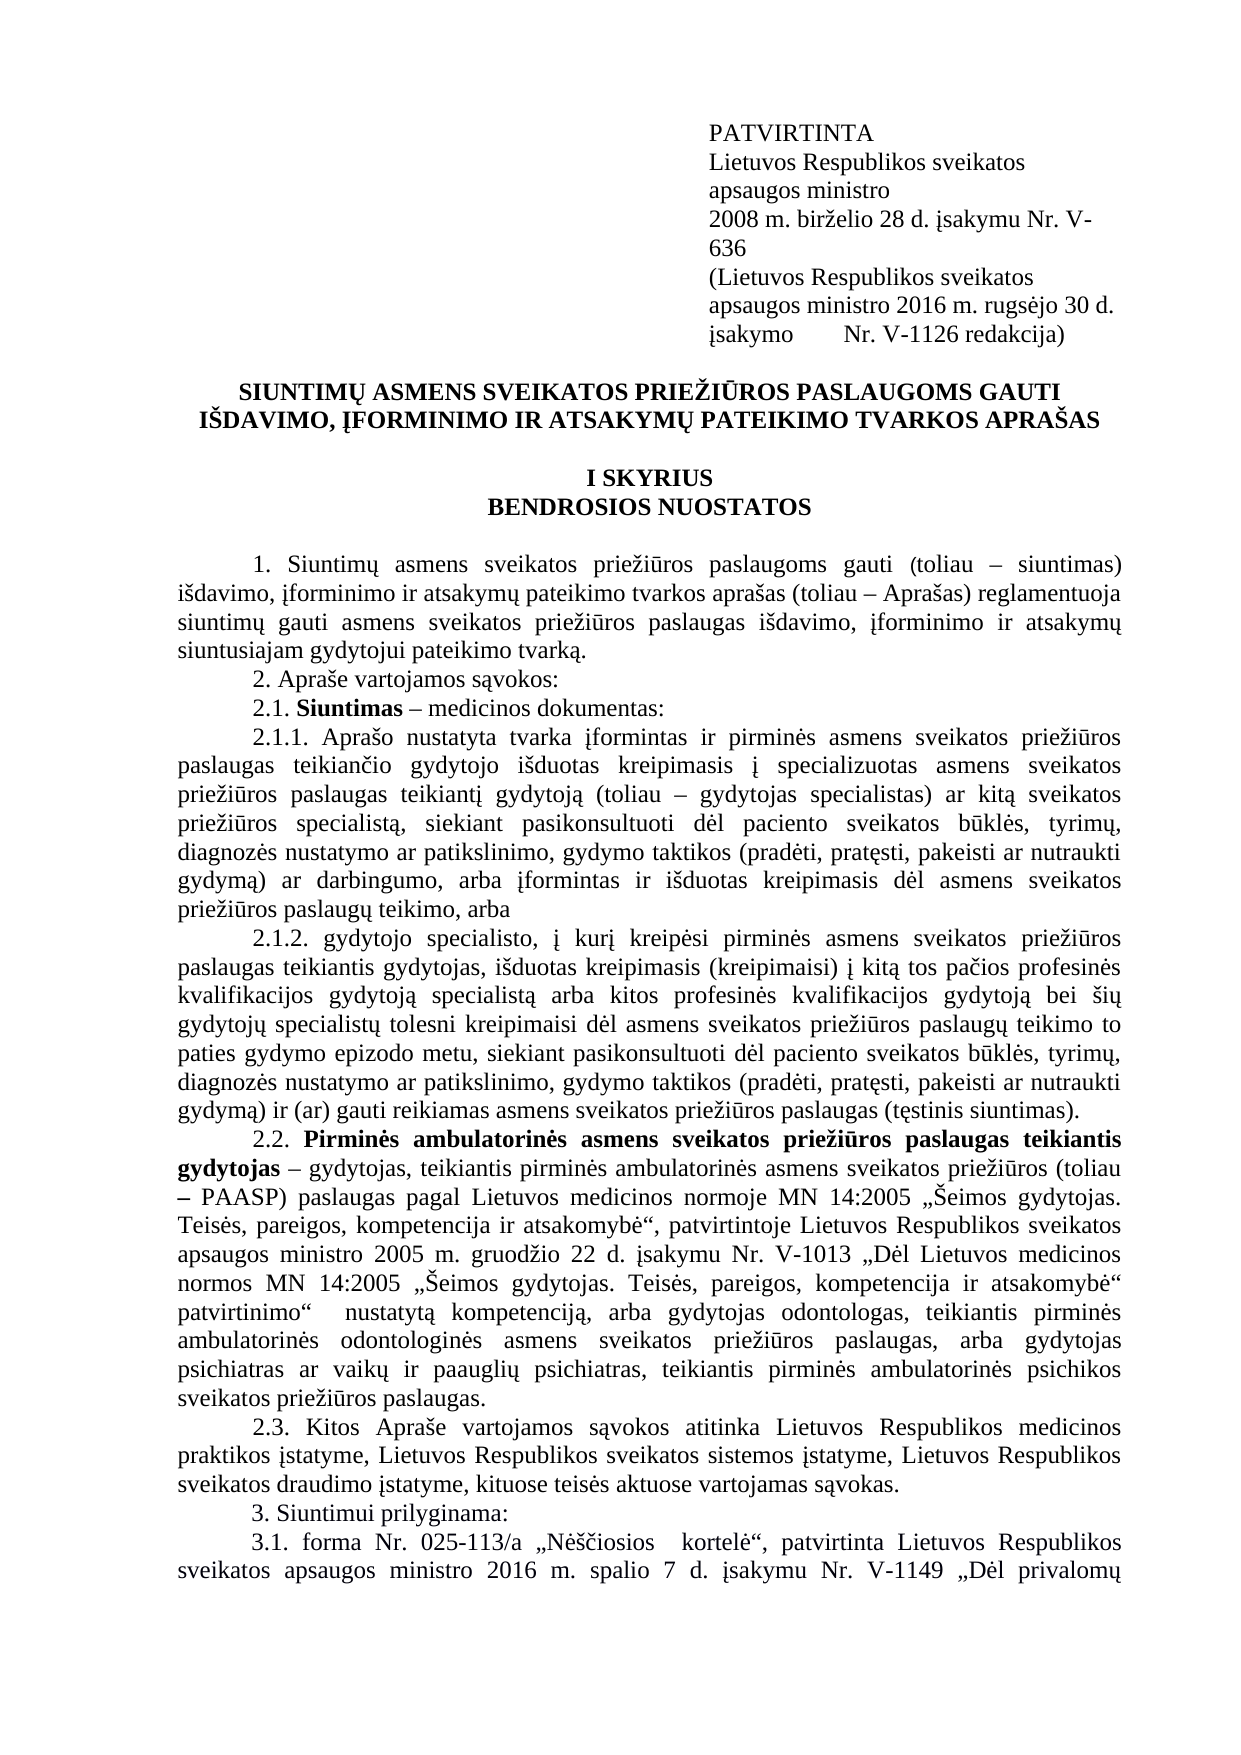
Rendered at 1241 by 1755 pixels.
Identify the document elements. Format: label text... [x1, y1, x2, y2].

text BENDROSIOS NUOSTATOS [177, 492, 1122, 521]
text SIUNTIMŲ ASMENS SVEIKATOS PRIEŽIŪROS PASLAUGOMS GAUTI IŠDAVIMO, ĮFORMINIMO IR ATSAKYMŲ PATEIKIMO TVARKOS APRAŠAS [177, 377, 1122, 434]
text PATVIRTINTA [709, 118, 1122, 147]
text Lietuvos Respublikos sveikatos apsaugos ministro [709, 147, 1122, 204]
text 2.2. Pirminės ambulatorinės asmens sveikatos priežiūros paslaugas teikiantis gydytojas – gydytojas, teikiantis pirminės ambulatorinės asmens sveikatos priežiūros (toliau – PAASP) paslaugas pagal Lietuvos medicinos normoje MN 14:2005 „Šeimos gydytojas. Teisės, pareigos, kompetencija ir atsakomybė“, patvirtintoje Lietuvos Respublikos sveikatos apsaugos ministro 2005 m. gruodžio 22 d. įsakymu Nr. V-1013 „Dėl Lietuvos medicinos normos MN 14:2005 „Šeimos gydytojas. Teisės, pareigos, kompetencija ir atsakomybė“ patvirtinimo“ nustatytą kompetenciją, arba gydytojas odontologas, teikiantis pirminės ambulatorinės odontologinės asmens sveikatos priežiūros paslaugas, arba gydytojas psichiatras ar vaikų ir paauglių psichiatras, teikiantis pirminės ambulatorinės psichikos sveikatos priežiūros paslaugas. [177, 1124, 1122, 1412]
text 2.3. Kitos Apraše vartojamos sąvokos atitinka Lietuvos Respublikos medicinos praktikos įstatyme, Lietuvos Respublikos sveikatos sistemos įstatyme, Lietuvos Respublikos sveikatos draudimo įstatyme, kituose teisės aktuose vartojamas sąvokas. [177, 1412, 1122, 1498]
text (Lietuvos Respublikos sveikatos apsaugos ministro 2016 m. rugsėjo 30 d. įsakymo Nr. V-1126 redakcija) [709, 262, 1122, 348]
text 2008 m. birželio 28 d. įsakymu Nr. V-636 [709, 204, 1122, 262]
text 3.1. forma Nr. 025-113/a „Nėščiosios kortelė“, patvirtinta Lietuvos Respublikos sveikatos apsaugos ministro 2016 m. spalio 7 d. įsakymu Nr. V-1149 „Dėl privalomų [177, 1527, 1122, 1584]
text 1. Siuntimų asmens sveikatos priežiūros paslaugoms gauti (toliau – siuntimas) išdavimo, įforminimo ir atsakymų pateikimo tvarkos aprašas (toliau – Aprašas) reglamentuoja siuntimų gauti asmens sveikatos priežiūros paslaugas išdavimo, įforminimo ir atsakymų siuntusiajam gydytojui pateikimo tvarką. [177, 549, 1122, 664]
text 3. Siuntimui prilyginama: [177, 1498, 1122, 1527]
text 2.1.2. gydytojo specialisto, į kurį kreipėsi pirminės asmens sveikatos priežiūros paslaugas teikiantis gydytojas, išduotas kreipimasis (kreipimaisi) į kitą tos pačios profesinės kvalifikacijos gydytoją specialistą arba kitos profesinės kvalifikacijos gydytoją bei šių gydytojų specialistų tolesni kreipimaisi dėl asmens sveikatos priežiūros paslaugų teikimo to paties gydymo epizodo metu, siekiant pasikonsultuoti dėl paciento sveikatos būklės, tyrimų, diagnozės nustatymo ar patikslinimo, gydymo taktikos (pradėti, pratęsti, pakeisti ar nutraukti gydymą) ir (ar) gauti reikiamas asmens sveikatos priežiūros paslaugas (tęstinis siuntimas). [177, 923, 1122, 1124]
text I SKYRIUS [177, 463, 1122, 492]
text 2. Apraše vartojamos sąvokos: [177, 664, 1122, 693]
text 2.1. Siuntimas – medicinos dokumentas: [177, 693, 1122, 722]
text 2.1.1. Aprašo nustatyta tvarka įformintas ir pirminės asmens sveikatos priežiūros paslaugas teikiančio gydytojo išduotas kreipimasis į specializuotas asmens sveikatos priežiūros paslaugas teikiantį gydytoją (toliau – gydytojas specialistas) ar kitą sveikatos priežiūros specialistą, siekiant pasikonsultuoti dėl paciento sveikatos būklės, tyrimų, diagnozės nustatymo ar patikslinimo, gydymo taktikos (pradėti, pratęsti, pakeisti ar nutraukti gydymą) ar darbingumo, arba įformintas ir išduotas kreipimasis dėl asmens sveikatos priežiūros paslaugų teikimo, arba [177, 722, 1122, 923]
